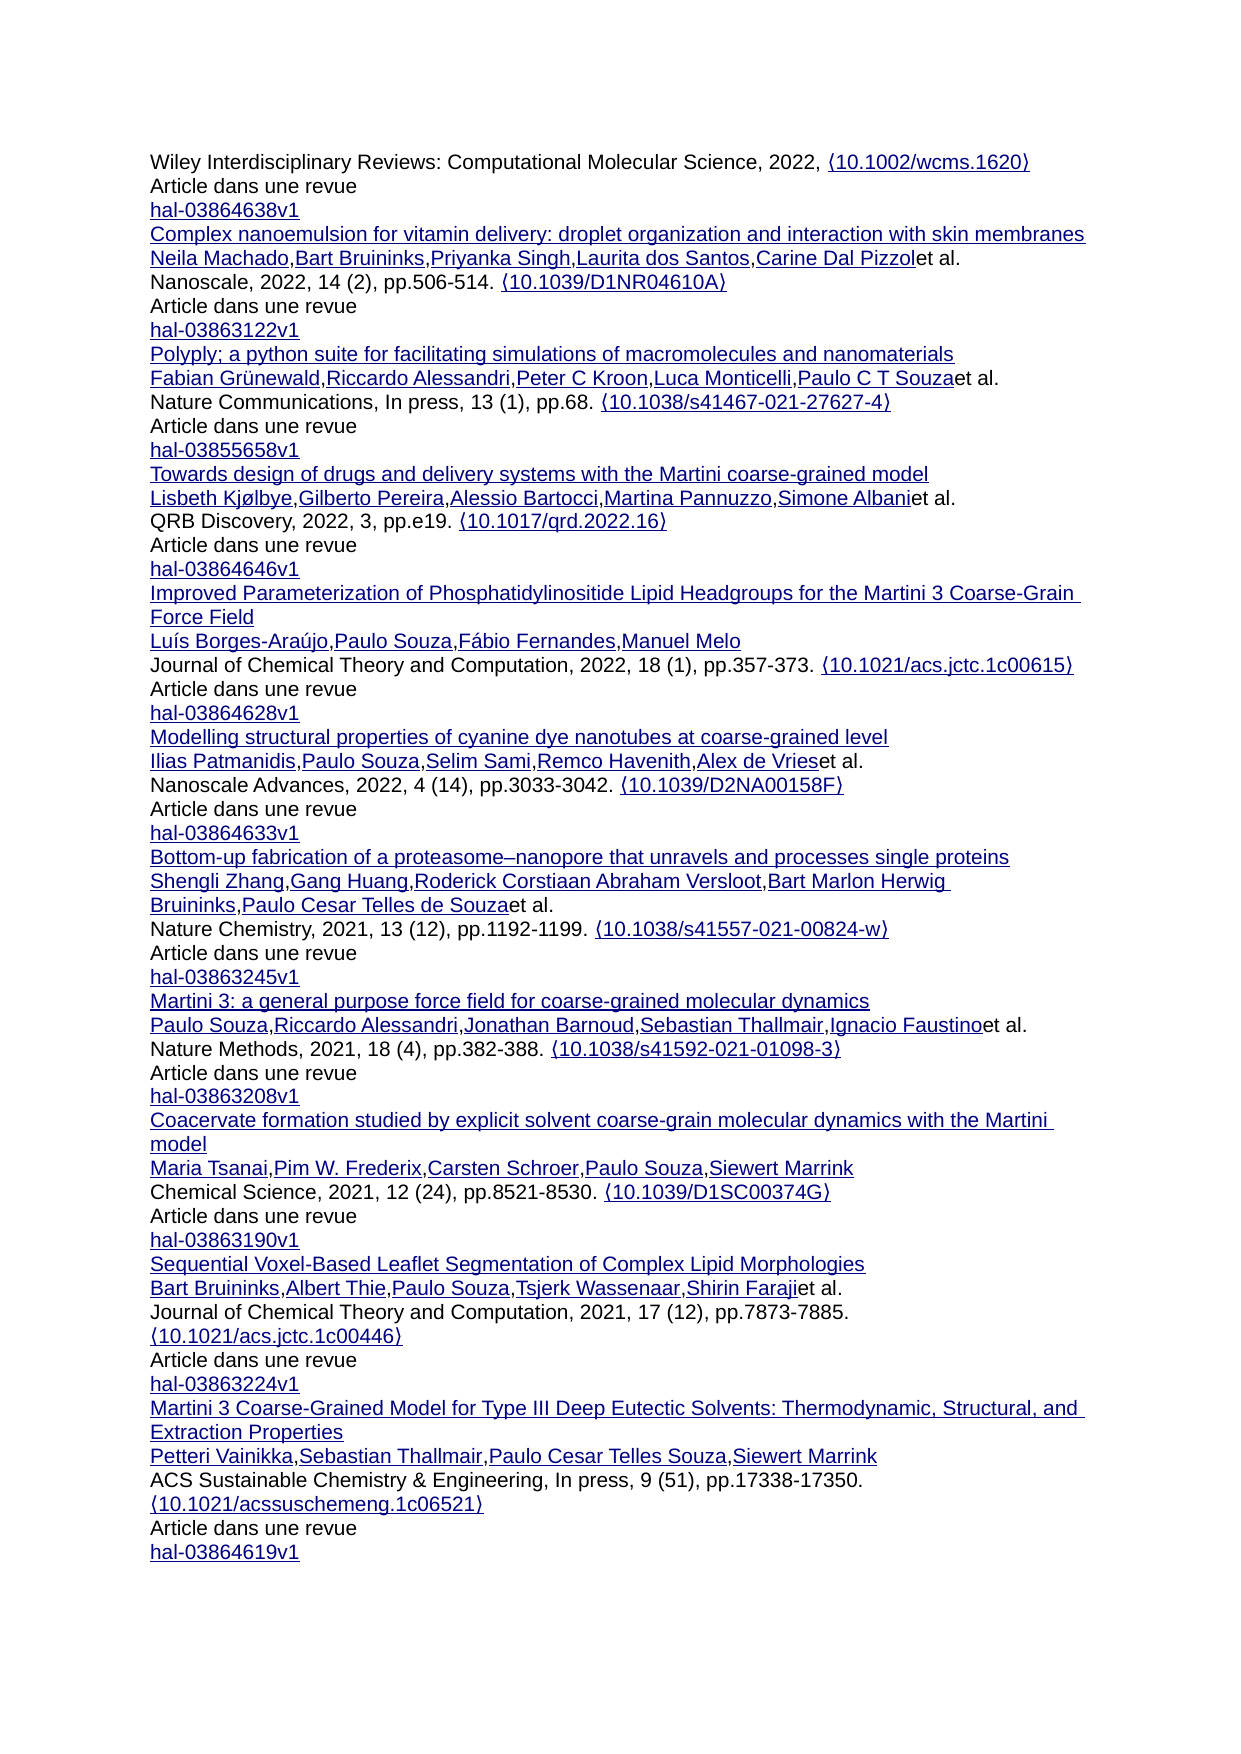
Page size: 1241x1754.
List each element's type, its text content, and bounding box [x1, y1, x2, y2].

table_cell Sequential Voxel-Based Leaflet Segmentation of Complex Lipid Morphologies Bart Bruininks,Albert Thie,Paulo Souza,Tsjerk Wassenaar,Shirin Farajiet al. Journal of Chemical Theory and Computation, 2021, 17 (12), pp.7873-7885. ⟨10.1021/acs.jctc.1c00446⟩ Article dans une revue hal-03863224v1 [150, 1252, 1090, 1396]
table_cell Wiley Interdisciplinary Reviews: Computational Molecular Science, 2022, ⟨10.1002/wcms.1620⟩ Article dans une revue hal-03864638v1 [150, 150, 1090, 222]
table_cell Polyply; a python suite for facilitating simulations of macromolecules and nanomaterials Fabian Grünewald,Riccardo Alessandri,Peter C Kroon,Luca Monticelli,Paulo C T Souzaet al. Nature Communications, In press, 13 (1), pp.68. ⟨10.1038/s41467-021-27627-4⟩ Article dans une revue hal-03855658v1 [150, 342, 1090, 461]
table_cell Bottom-up fabrication of a proteasome–nanopore that unravels and processes single proteins Shengli Zhang,Gang Huang,Roderick Corstiaan Abraham Versloot,Bart Marlon Herwig Bruininks,Paulo Cesar Telles de Souzaet al. Nature Chemistry, 2021, 13 (12), pp.1192-1199. ⟨10.1038/s41557-021-00824-w⟩ Article dans une revue hal-03863245v1 [150, 845, 1090, 988]
table_cell Modelling structural properties of cyanine dye nanotubes at coarse-grained level Ilias Patmanidis,Paulo Souza,Selim Sami,Remco Havenith,Alex de Vrieset al. Nanoscale Advances, 2022, 4 (14), pp.3033-3042. ⟨10.1039/D2NA00158F⟩ Article dans une revue hal-03864633v1 [150, 725, 1090, 845]
table_cell Martini 3: a general purpose force field for coarse-grained molecular dynamics Paulo Souza,Riccardo Alessandri,Jonathan Barnoud,Sebastian Thallmair,Ignacio Faustinoet al. Nature Methods, 2021, 18 (4), pp.382-388. ⟨10.1038/s41592-021-01098-3⟩ Article dans une revue hal-03863208v1 [150, 989, 1090, 1108]
table_cell Martini 3 Coarse-Grained Model for Type III Deep Eutectic Solvents: Thermodynamic, Structural, and Extraction Properties Petteri Vainikka,Sebastian Thallmair,Paulo Cesar Telles Souza,Siewert Marrink ACS Sustainable Chemistry & Engineering, In press, 9 (51), pp.17338-17350. ⟨10.1021/acssuschemeng.1c06521⟩ Article dans une revue hal-03864619v1 [150, 1396, 1090, 1563]
table_cell Complex nanoemulsion for vitamin delivery: droplet organization and interaction with skin membranes Neila Machado,Bart Bruininks,Priyanka Singh,Laurita dos Santos,Carine Dal Pizzolet al. Nanoscale, 2022, 14 (2), pp.506-514. ⟨10.1039/D1NR04610A⟩ Article dans une revue hal-03863122v1 [150, 222, 1090, 342]
table_cell Improved Parameterization of Phosphatidylinositide Lipid Headgroups for the Martini 3 Coarse-Grain Force Field Luís Borges-Araújo,Paulo Souza,Fábio Fernandes,Manuel Melo Journal of Chemical Theory and Computation, 2022, 18 (1), pp.357-373. ⟨10.1021/acs.jctc.1c00615⟩ Article dans une revue hal-03864628v1 [150, 581, 1090, 725]
table_cell Coacervate formation studied by explicit solvent coarse-grain molecular dynamics with the Martini model Maria Tsanai,Pim W. Frederix,Carsten Schroer,Paulo Souza,Siewert Marrink Chemical Science, 2021, 12 (24), pp.8521-8530. ⟨10.1039/D1SC00374G⟩ Article dans une revue hal-03863190v1 [150, 1108, 1090, 1252]
table_cell Towards design of drugs and delivery systems with the Martini coarse-grained model Lisbeth Kjølbye,Gilberto Pereira,Alessio Bartocci,Martina Pannuzzo,Simone Albaniet al. QRB Discovery, 2022, 3, pp.e19. ⟨10.1017/qrd.2022.16⟩ Article dans une revue hal-03864646v1 [150, 461, 1090, 581]
